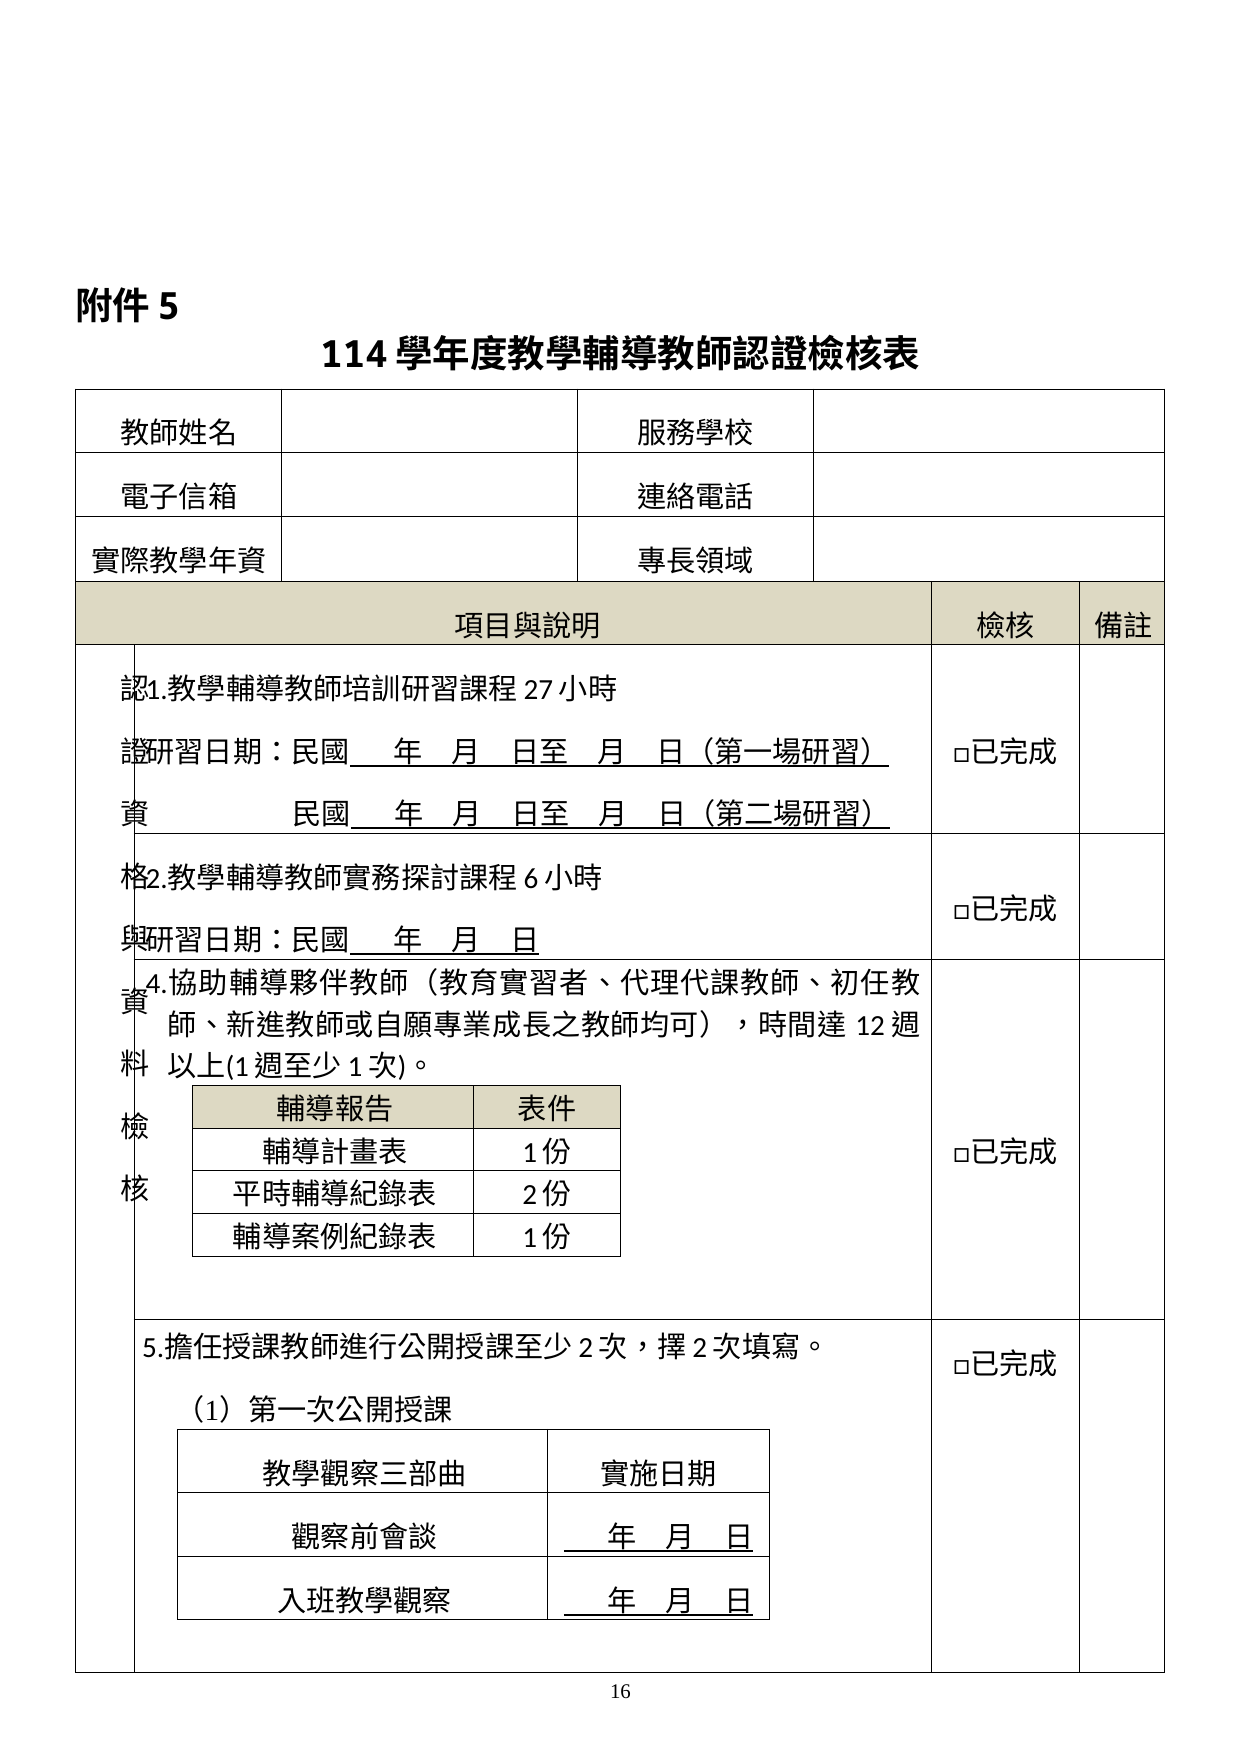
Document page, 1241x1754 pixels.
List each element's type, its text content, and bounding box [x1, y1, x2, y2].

table_cell 電子信箱 [76, 453, 281, 516]
table_cell 2.教學輔導教師實務探討課程6小時 研習日期：民國 年 月 日 [135, 834, 931, 959]
table_cell 項目與說明 [76, 582, 931, 644]
table_header 輔導報告 [193, 1086, 473, 1128]
table_cell 認證資格 與資料檢核 [76, 645, 134, 1672]
table_header [282, 390, 577, 452]
table_header [814, 390, 1164, 452]
table_cell 專長領域 [578, 517, 813, 581]
table_header 表件 [474, 1086, 620, 1128]
table_cell 連絡電話 [578, 453, 813, 516]
table_cell [814, 517, 1164, 581]
table_cell [1080, 834, 1164, 959]
table_header 教師姓名 [76, 390, 281, 452]
table_cell 平時輔導紀錄表 [193, 1171, 473, 1213]
table_cell □已完成 [932, 645, 1079, 833]
table_cell 入班教學觀察 [178, 1557, 547, 1619]
table_cell □已完成 [932, 960, 1079, 1319]
table_cell 1份 [474, 1129, 620, 1170]
table_cell [1080, 645, 1164, 833]
table_cell 輔導案例紀錄表 [193, 1214, 473, 1256]
table_cell 1份 [474, 1214, 620, 1256]
table_header 服務學校 [578, 390, 813, 452]
table_cell 檢核 [932, 582, 1079, 644]
table_header 教學觀察三部曲 [178, 1430, 547, 1492]
table_cell 年 月 日 [548, 1493, 769, 1556]
table_cell 5.擔任授課教師進行公開授課至少2次，擇2次填寫。 （1）第一次公開授課 [135, 1320, 931, 1672]
table_cell 輔導計畫表 [193, 1129, 473, 1170]
table_cell □已完成 [932, 834, 1079, 959]
text 114學年度教學輔導教師認證檢核表 [75, 324, 1165, 378]
table_cell 4.協助輔導夥伴教師（教育實習者、代理代課教師、初任教師、新進教師或自願專業成長之教師均可），時間達12週以上(1週至少1次)。 [135, 960, 931, 1319]
table_header 實施日期 [548, 1430, 769, 1492]
table_cell [1080, 1320, 1164, 1672]
table_cell [282, 453, 577, 516]
text 附件5 [75, 261, 1165, 324]
table_cell 年 月 日 [548, 1557, 769, 1619]
table_cell 備註 [1080, 582, 1164, 644]
table_cell 實際教學年資 [76, 517, 281, 581]
table_cell [282, 517, 577, 581]
table_cell [814, 453, 1164, 516]
table_cell [1080, 960, 1164, 1319]
table_cell 觀察前會談 [178, 1493, 547, 1556]
table_cell □已完成 [932, 1320, 1079, 1672]
table_cell 2份 [474, 1171, 620, 1213]
table_cell 1.教學輔導教師培訓研習課程27小時 研習日期：民國 年 月 日至 月 日（第一場研習） 民國 年 月 日至 月 日（第二場研習） [135, 645, 931, 833]
